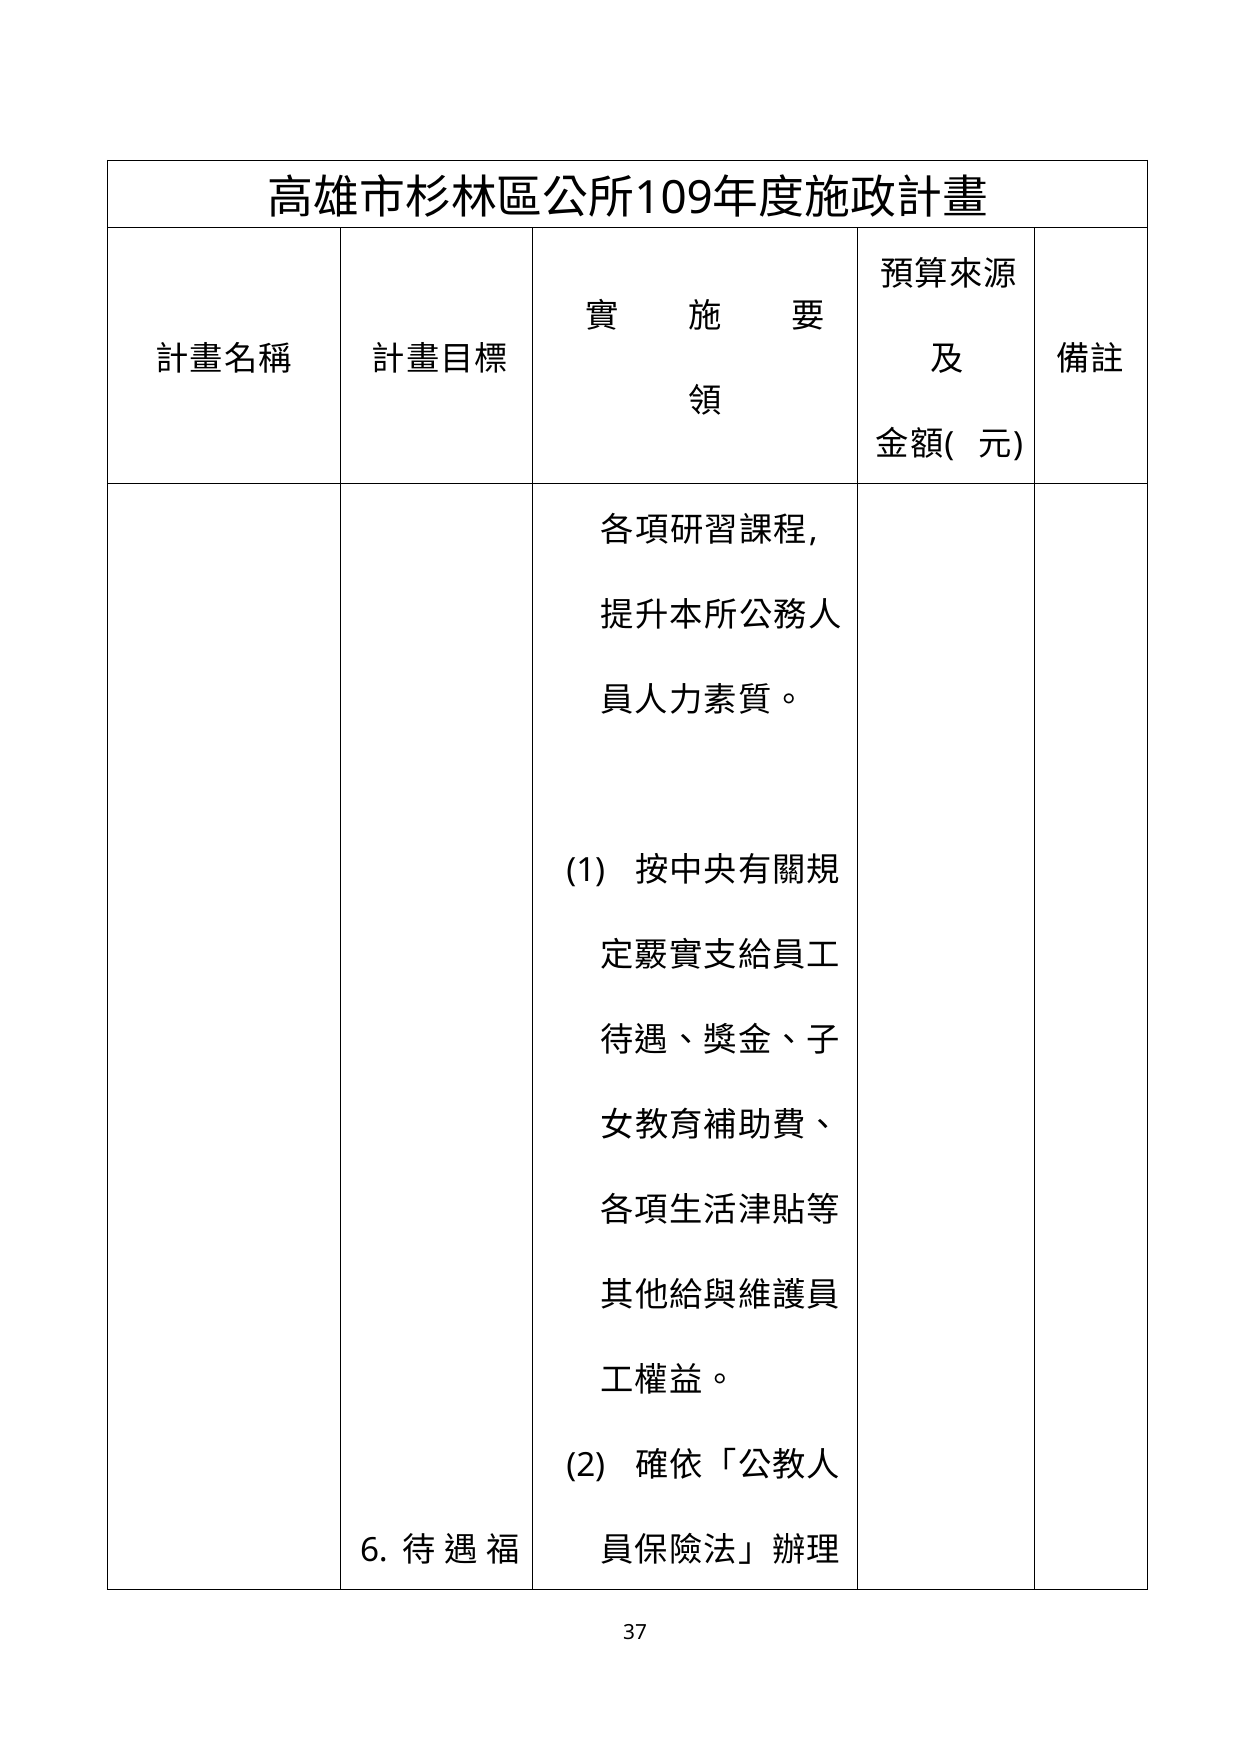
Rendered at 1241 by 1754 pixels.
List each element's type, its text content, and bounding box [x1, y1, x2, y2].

table_cell 預算來源及 金額(元) [858, 228, 1034, 483]
table_cell [1035, 484, 1147, 1589]
table_cell 備註 [1035, 228, 1147, 483]
table_cell 6.待遇福 [341, 484, 532, 1589]
table_cell 計畫目標 [341, 228, 532, 483]
table_cell (1)蒐集輿論反映資料，專人慎重處理，以達行政效率。 (2)機密案件依照規定辦理，以確保文書作業安全。 切實依照「高雄市政府文書處理實施要點」及有關法令規定，辦理公文收發、繕校工作。 依照「印信條例」及有關法令規定管理與使用印信。 設置專人，依照「高雄市政府文書處理實施要點」及有關法令規定辦理，使文卷案案可稽，並加強作業效率，提昇管理與應用功能。 (1)財產增減、移動登帳報告登記。 (2)財產增減月報、半年報、報廢表之編擬年統計表並定期(不定期)盤點清查。 （3）「市有財產管理系統」線上作業。 充實辦公廳設備，維護公共安全及營造優質洽公環境品質。 汰換及增購資訊硬、軟體設備，提升本所網路品質及資通安全。 (1)財產撥入接收捐送及購置之處理。 (2)財產之購置及營造請購單證簽辦與核定。 (3)財產之採購依據政府採購法相關規定辦理。 (4)採購驗收完畢後，採購單位將財產增加單、發票及有關文件，送會計單位查核確認後為財產之登記。 (1)房地產等不動產權登記。 (2)辦理一般產權責任簽證。 (3)房地產租借事項。 (4)一般財產租借事項。 (5)租借爭執處理。 (1)財產損毀及遺失之調查理賠事項。 (2)財產保護及修繕事項。 (3)擬訂消防防護計畫書，依規定進行消防編組，定期進行消防演練，期能落實火災、地震等災害預防。消防設備及飲水設備安全檢測。 (4)財產稅費及防護保險之處理。 (1)財產之報損、報毀或撥出之核定。 (2)辦理動產變賣標售事項。 (3)財產各項報表編報。 (1)車輛購置、贈與、移撥及報廢。 (2)車輛登記檢驗領照納稅事宜。 (3)車輛之保險事項。 (4)車輛之調派。 (5)油料與材料、工具報銷。 (6)車輛耗油量月報表之編造。 (7)車輛肇事之處理。 (1)車輛檢修報告及經費報銷。 (2)未合保養及修理事項之處理。 （1）依工友管理規定及勞動基準法辦理。 （2）依高雄市政府事務勞力替代措施推動方案及相關規定辦理。 (1)單位及人員清潔檢查工作。 (2)辦公處所佈置及調整建議。 (3)配合清除髒亂有關推行衛生清潔檢查工作。 (4)辦公廳內外環境之美化。 (5)辦公廳搬遷、計劃、進度、合約簽訂。 將拍賣案予以公告並及時依限將處理情形函復法院。 (1)編製年度物品購置概算。 (2)成躉採購之物品核定。 (3)辦理有關事務物品之採購。 (4)事務機械器具之保管養護。 (5)運動器材之保管養護。 (1)物品驗收後之處理。 (2)非消耗性物品之借用登帳。 (1)報廢物品之處理。 (2)物品收支月報。 (3)物品收支登帳。 (1)依據政府採購法規定辦理招標公告。 (2)開標結果之簽報。 每半年填報半年報表，每年填寫年報表送財政局備查。 現金(支票)出納保管，經常與各課室密切維繫協調，依法執行，收支隨時登記，數字力求正確無誤確實。 (1)協助各課室提出研究發展計畫以助益區政革新。 (2)依照研究單位或個人所提研究計畫呈報市府敘獎。 (1)切實執行稽催工作，掌握公文處理流程。 (2)加強實施本所訂定之「人民陳情案件作業流程處理期限」，以提高時效。 (1)上級交辦及重要業務列入追蹤管理。 (2)有關業務之協調與連繫。 (1)研擬下年度施政計畫先期作業，函報民政局審核後報府審議。 (2)擬訂下年度施政計畫草案報府審查並轉送市議會核備。 (1)賡續辦理本所為民服務平時考核工作。 (2)繼續實施「表揚績優地方人士實施要點」鼓勵提倡熱心公益者。 (3)與人民有關業務做到單一窗口櫃台化，達到一貫作業要求。 (4)規劃辦理以電話及通訊處理申請案件及簡化各項申請書表及其流程，以達到便民目的。 (5)舉辦為民服務工作人員講習及分組研討以提高素質。 (6)提供民眾便捷的各種意見反映管道。 (7)撰擬每年度為民服務工作績效報告。 (1)配合市府資訊中心戶役政電腦連線，持續推動辦公室自動化，並加強培訓區政資訊人員備用。 (2)申請資訊設備，推動辦公室自動化。 (1)人民陳情案件 均依規定追蹤列管,期限內辦妥以達便民措施。 (2)接獲人民訴願案即予列管，詳查處理情形，以合情、合理、合法的原則，慎重妥善處理。 (1)加強宣導國家賠償法相關條文。 (2)如有發生國家賠償事件依國家賠償法相關規定辦理國家賠償。 研究不適合實際之有關法規建議修訂或廢除。 (1)依「各機關職稱及官等職等員額配置準則」等規定檢討組織編制。 (2)推動策略性人力資源管理措施及落實顧客導向之人事服務，貫徹分層負責，權責劃分明確，公文流程縮短，發揮行政效能。 (1)依法組成本所甄審委員會，以公開、公平、公正辦理陞遷審議。 (2)職務出缺，除由現職人員陞補外，均申請分發考試及格人員，以貫徹考用合一政策，或依業務需要商調他機關現職人員。 (3)依法辦理本所公 務人員任免遷調及銓審作業。 依據「身心障礙者權益保障法」、「進用身心障礙人員作業要點」規定進用身心障礙人員。。 (1) 綜覈名實、信賞必罰，建立平時考核動態資料，作為考績獎懲及任免遷調之依據。 (2)依相關法令公正、公平辦理另予考績、年終考績及專案考績。對平時工作積極、業績優異或品德操守良好，有具體事蹟之人員予以激勵表揚。 (3)依照「行政院及所屬各機關公務人員平時考核要點」等相關法令加強勤惰管理，強化公務紀律，落實單位主管督導責任。 (1)加強推動「公務人員終身學習推動方案」、「各機關鼓勵公務人員積極學習英語具體措施」及「型塑學習型政府行動方案」,「推動公務人員數位進修計畫」等方案，派員參加各項訓練，培養公務人員創新觀念，提昇服務品質。 (2)鼓勵員工在職進修，積極參與各項研習課程,提升本所公務人員人力素質。 (1)按中央有關規定覈實支給員工待遇、獎金、子女教育補助費、各項生活津貼等其他給與維護員工權益。 (2)確依「公教人員保險法」辦理公務人員公保事宜。 (3) 依據「高雄市政府補助公教人員健康檢查作業規範」，推動公教人員健檢補助方案鼓勵員工參加健檢，並提供各合格醫院診所健檢資訊予同仁知悉。 (4)全民健康保險：依全民健康保險法及有關規定辦理公務人員及其眷屬全民健康保險。 (1)依規定辦理退休、撫卹、資遣案件，並購買獎牌、紀念品等贈送退休人員。 (2)主動宣導有關公務人員退休撫卹之相關權益事項。 (3)依規定實施退休人員照護事項。 (4)依規定核發月退休金、遺屬年金、月撫卹金及三節慰問金，充分照護退休、撫卹人員。 (5)按時繳納當月退撫基金費用；推動退休公務人員參與志願服務。 (1)切實執行差勤管理，對本所員工出勤，每月依規定實施不定期抽查維護辦公紀律。 (2)落實職務代理制度，建立職務代理人名冊，確實執行。 賡續建立或更新機關與個人資料，按時填送各項表報。 配合ecpa人事服務網路平台，賡續推動「人力資源管理資訊系統」（WebHR），並隨時異動更新，維持人事資料即時性與正確性。 加強實施員工參與及建議制度，以提升行政效率。利用集會等各種傳遞訊息方式，加強宣導性騷擾、性別歧視防治觀念及申訴管道，並依限填報相關資料參加市府推動性別主流化。 積極推動員工協助方案，提供符合同仁、主管及機關在工作上、生活上及健康上需求之服務措施。 依中央及地方政府預算籌編原則、高雄市總預算案歲出概算編製應行注意事項及高雄市總預算編製作業手冊及有關規定，就各業務單位工作計畫所需，核實編製年度歲入與歲出預算。 。 預算完成法定發布或核定保留程序後，依各機關單位預算執行要點及市府補充規定，參照各業務單位年度工作計畫進度，編製預算(保留)分配表函報本府主計處核定後付諸實施，並切實監督執行。 依各機關單位預算執行要點規定，執行年度預算時，如有合於中央及地方政府預算籌編原則所定得請求提出追加(減)預算情形者，得報請市府核准辦理；如有合於預算法第七十條各款情事且經檢討年度預算相關經費確無法容納，得申請動支第二預備金；另依高雄市政府動支災害準備金作業要點規定，及時辦理動支災害準備金作業。 (1)經費動支簽核應與預算編列用途相符;預算執行應與計畫進度相合，如有落後，促請業務單位注意檢討改進。 (2)採購計畫應依政府採購法及相關子法規定程序辦理。 (3)健全財務秩序，加強財務內控，除嚴格審核各項收支憑證外，不定期實施現金、票據與證券查核等。 (4)依據簿籍按月編製會計月報;上半年編製半年結算報告，按年編製年度會計報告。 (5)各項支付案件依法審核，除採購卡給付項目外，儘速隨到隨辦，完成支付手續。 (1)辦理區公所應辦公務統計業務及執行情形之檢討。 (2)辦理各類公務統計報表之審核與管理。 (3)編製區政統計總報告。 (4)辦理公務統計報表內部稽核。 (5)配合及協調辦理各項統計調查工作。 (6)兼(協)辦統計調查人員之遴選與聯繫。 選定易滋弊端業務項目辦理業務稽核，先期發掘業務缺失並提出改進措施。 透過各種會辦案件或召開政風座談會及執行專案訪查，研提業務興革建議，提昇機關廉能形象。 聘請具法律素養之專家、學者，利用各種集會場所講解端正政風、防制貪瀆相關法令，增進員工法律常識。 檢討本所「無效率不便民」之行政規章，並透過廉政會報及主管會報適時修正，以提昇行政效率及消弭貪瀆成因。 主動發掘員工廉能事蹟，簽報首長公開表揚或獎勵，樹立公務員優良典範。 利用各種集會場所及透過媒體、網路宣導相關政風法令及鼓勵民眾勇於檢舉貪瀆不法。 辦理政風實況問卷調查，以瞭解本所政風實況，作為改善政風，策進預防貪瀆不法之參考。 (8) 依據「高雄市政府員工廉政倫理規範」暨本府準用「行政院及所屬機關機構請託關說登錄查察作業要點」妥處相關案件，並依規定登錄建檔。 (9)主動配合業務單位活動加強辦理反貪、反詐騙及消費者保護等宣導作為。 加強公務機密維護宣導工作。 實施定期與不定期機密維護檢查，發現缺失立即簽請改進。 定期辦理公務文書資料密等變更註銷作業。 針對重要行政會議及採購底價等易滋洩密事項或有關國家安全、國家利益事項，協調策訂嚴密專案保密措施，杜絕洩密情事。 加強洩密資料蒐報及查處。 協助機關推動資訊使用管理稽核，配合資安演練，機先消弭資安事件，有效確保機關資訊安全。 實施定期與不定期預防措施安全狀況檢查，發現缺失立即簽請改善。 依據本所門禁管理安全措施確實辦理並配合保全公司，加強巡邏查察，以確保機關安全。 配合春安、十月慶典或專案期間安全維護會報，落實安全維護功能。 依據「高雄市政府及所屬各機關處理人民陳情案件要點」及「高雄市政府處理民眾抗爭事件處理程序及聯繫作業要點」有關規定，協調主管單位妥處民眾集體陳情案件，加強重大偶突發或危安事故之預警資料蒐報，並於事件發生1小時內，通報上級機關。 蒐集違反國家安全法第2條之1情事及有關危害國家安全及影響國家利益之資料，提供調查機關處理。 加強查察員工品德生活違常、行政缺失等情事，審慎研析案情，以發掘貪瀆不法。 對易滋弊端之業務，如採購案件，積極發掘，查處貪瀆不法案件。 依據行政院頒「獎勵保護檢舉貪污瀆職辦法」，受理各類檢舉案件，並依法審慎處理。 依據總統副總統選舉罷免法暨公職人員選舉罷免法及相關規定辦理。 高雄市里區域調整暨鄰編組辦法規定，要求各里辦公處擬訂年度工作計畫報區公所審核，並注意其執行績效，適時加以考核。 召開里業務聯繫會報，報告業務狀況、檢討改進里行政工作之推行及彙集建議案作妥切之處理。 特優里鄰長就現任且 無不良事蹟者，依規定程序及名額提經區務會議通過後報請市政府頒獎表揚。 結合轄內各單位整體力量，推動地方建設，提高服務品質。 (1)依據高雄市政府民政局訂頒之「高雄市里幹事服勤要點」辦理。 (2)訪問目的為瞭解里民一般狀況，發現困難問題主動為其服務。 (3)適時整理戶長資料之異動，並將訪問結果登記在戶長資料卡。 (4)為強化里幹事之勤，由民政課長及督導考核小組分定期與不定期方式赴里督導，並填訪查表送區長核閱，區長並作重點督導。 舉行里幹事工作會報，由各課室主管，提示工作事項，著重工作檢討、疑難問題之解決，並作成紀錄送區長核閱。 擬訂鄰長講習計畫，以溝通作法，促進政令之推行。 (1)擬訂鄰長參訪各項建設活動計畫及參加注意事項。 (2)調查參加參訪各項建設活動人數。 (3)依照計畫分梯次執行。 里鄰長於任期內死亡者，發給1次喪葬補助暨遺族慰問金，其標準如下： (1)里長：2萬元。 (2)鄰長：1萬5仟元。 每位鄰長每人每月2,000元交通費。 每位里鄰長每人每月240元。 依據全民健康保險暨相關規定辦理。 (1)要求里幹事鼓勵並宣導轄內市民自動自發(反映)改善市容。 (2)依據「高雄市政府改善市容查(通)報實施要點」辦理，對改善市容案件儘速填寫查(通)報，逕送業務有關機關辦理，並轉報市府處理。 在轄區內如有發現廢棄車輛，要求各里幹事及時查報並函轉警察單位辦理。 (1)勸導農曆7月普渡及同一主神祭典在同一天舉行。 (2)宣導中元節配合集中焚化紙錢。 (3)執行祭典拜拜節約不赴宴、不宴客，公務員率先倡導力行。 (1)組織改善民俗勸導小組勸導民眾實踐節約。 (2)勸導市民參加集團「婚禮」力求節約，不舖張。 利用各種集會(里民大會及寺廟基層會議)時宣導。 (1)利用各種集會，廣予宣導調解功能。 (2)及時召開調解委員會議調解糾紛。 每月第二週週六服務區民 不定期清查、訪視轄區內未登記之寺廟、教會(堂)，積極輔導辦理登記。 (1)加強財務稽核。 (2)輔導健全組織。 (3)掌握動態，出席各項會議。 (4)加強溝通互動、協助解決各項疑難問題。 輔導節約祭典費用，興辦公益慈善活動，以彰顯宗教慈悲濟世、教化社會、造福人群之精神。 (1)輔導祭祀公業土地派下提出祭祀公業土地登記。 (2)核發祭祀公業派下員證明。 配合宣導公告土地現值相關事宜。 (1)依耕地三七五減租條例、高雄市耕地租約登記自治條例及相關法令規定辦理耕地租約續訂、變更、終止、註銷、更正等事項。 (2)依耕地三七五租約清理要點及相關法令規定清理耕地三七五租約，遇有租約資料與實情不符部分，則後續依有關規定辦理。 (3)對於訂有三七五租約者，隨時與地政事務所聯繫依異動情形（例如終止租約、徵收、重劃、重測、分割、合併）釐正租約登記簿冊。 (1)依耕地三七五減租條例、高雄市政府及各區公所耕地租佃委員會設置要點、高雄市各級耕地租佃委員會調解調處須知等關法令規定辦理耕地租佃爭議調解。 (2)審查租佃爭議調解申請案之資格與附繳證件，並於調解前先實地勘查土地使用現況。 (3)調解會議決議內容應具體明確，會議紀錄（含筆錄）應報市府備查。 (4)經調解成立案件函報市府耕地租佃委員會發給證明書，調解不成立案件移請市府耕地租佃委員會調處。 (5)如遇天災時，召開耕地租佃委員會，勘查歉收情形，並議定減租辦理，陳報市府。 召開租佃委員會辦理。 配合非都市土地使用管制規則第5條規定，查報違反非都市土地使用管制。 (1)召開「強迫入學委員會」，執行強迫入學條例施行細則有關規定事項，並隨時追蹤中輟通報學生，執行強迫入學規定。 (2)適時調查區內學齡兒童，確實審核戶籍資料，並依學區劃分填送入學通知單。 (3)配合各校輔導休學或中輟之學生，繼續完成9年國民教育 (1)加強配合推行莊敬自強端正禮俗宣導。 (2)適時配合舉辦各種社教活動。 (3)洽請社團寺廟舉辦有意義的文教活動。 (4)加強宣導守法觀念，鼓勵社區自主精神意識，以塑造優質環境，培養居民認同感。 （5）辦禮春秋季藝文活動及國語文競賽。 (1)協助衛生單位推行醫療保健及公共衛生工作。 (2)鼓勵市民按時接受各項疫苗接種。 (1)每月定期召開登革熱區級防疫指揮中心會議，建立跨單位合作機制。 (2)輔導各里成立環境整頓或環境改造相關工作之志工隊。 (3)規劃辦理里鄰長登革熱研習會及社區民眾登革熱衛教宣導。 (4)請里幹事查報各轄區破損空屋並函報各權管單位。 (5) 每里成立「里登革熱防治小組」，每週反登革熱日動員巡查環境，參與里民衛教宣導。 (6)協調各權責機關根本處理轄區內積水地下室、破損空屋、髒亂空地、廢輪胎廠、回收場、陽性水溝、大型隱藏性孳生源。 (7)落實大雨後48小時七大列管點複查及登革熱防治工作。 (1)流感大流行時， 配合衛生單位執行轄區臨時集中收治隔離場所防治措施。 (2)利用各種集會協助宣導市民接種流感疫苗及流感防治措施。 (1)協助宣導預防食品中毒5原則：要洗手、要清潔、要生熟食分開、要徹底加熱、要低溫保存。 (2)協助宣導民眾均衡攝取各類新鮮食物，減少因攝取大量單一食物而提高特定汙染物質之風險。 (1) 每年主動連繫衛生單位(各區衛生所或衛生局)媒合講師，針對所轄里長、里幹事辦理至少一小時自殺防治守門人教育訓練課程，落實守門人功能，里長與里幹事分計各達轄區里數80%以上，並逐年調升至100%。 (2)利用行政資源及各項集會協助推動安心專線：「800788995」。 落實社區內自殺高風險個案之發掘、關懷、轉介及通報。 (1)針對社區網絡內里長、里幹事辦理菸、酒、毒品防制宣導課程，以增進防制知能，建立社區藥物濫用防制網絡，提升預防成效。 (2)協助宣導「酒癮治療服務方案」與醫療院所合作，提供酒癮治療服務並補助醫療費用。 (3)協助宣導24小 時不打烊免付 費戒毒成功專 線 0800-770-885， 戒菸專線 0800-636-363 及「室內公共場 所、室內三人以 上工作場所及 大眾運輸工具 內全面禁止吸 菸，違者將罰鍰 2千至1萬元」)。 配合參加衛生單位辦理針對社區網絡內里長、里幹事社區(疑似)精神病患辨識及護送就醫技巧訓練。 (1)於跑馬燈或LED 看板播放「檳榔 子本身就是致 癌物，即使不加 紅灰、白灰、荖 花、荖葉等添加 物，嚼它就是會 致癌」及「政府 提供免費子宮 頸癌、乳癌、大 腸癌、口腔癌四 項癌症篩檢，符 合篩檢資格民 眾請洽各區衛 生所。 (2)協助衛生所辦理社區到點設站癌症篩檢工作。 (1)協助「弱勢個案就醫補助」宣導。 (2)協助開立弱勢認定標準證明文件。 召開推行會報及檢討會。 加強各社區、機關學 校環境清潔綠美化。 （1）加強社區共共衛生設施及家戶衛生教育。 （2）資源回收及垃圾減量。 （3）廚餘回收再利用。 (1)依據內政部國防部函頒「民防團隊編訓服勤實施規定」辦理。 (2)本區民防團、分團經常檢討。 依上級規定辦理。 遵照上級所頒演習計畫及規定辦理。 調查戰時可動員人力、物力，隨時掌握動員及徵購徵用。 （1）運用民間及學校力量協助維持交通安全。 （2）人口密集處逐年增設消防栓，以加強防火設施。 (1)依據市府年度動員分類執行計畫策訂本區動員執行計畫。 (2)辦理動員之協調、訓練與演習工作。 (1)配合辦理原住民微型經濟活動貸款、專門人才獎勵、購屋補助、整修建住宅補助及綜合發展基金貸款、國宅配售、法律服務、協助解決生活上所遭遇之困境，使其獲得實質之照顧。 (2)積極鼓勵原住民青年參加職業訓練，習得一技之長，提升生活水準。 (3)宣導原住民登記族別，提升族別註記率。 (4)輔導原住民加入全民健康保險、國民年金，保障醫療權益。 (5)輔導原住民繳納國民年金。 （1）辦理慶祝全國客家日活動。 （2）辦理客庄民俗節慶、客家產業等特色活動。 （3）營造客庄聚落環境風貌。 （4）成立客語推行委員會，協助轄區推動客語教學及客家文化活動。 (1)依轄區特性舉行防火防災(防颱、防震)宣導。 (2)印製相關防火宣導資料、標語實施里鄰宣導。 (3)利用里民大會及鄰長會議宣導居家防火、用電安全等防災宣導。 (4)輔導市民自行購置維護滅火器等消防器材及裝設照明及監視錄影設備。 (1)依據「高雄市地區災害防救計畫」及災害防救法相關規定辦理。 (2)配合「市級災害應變中心」之成立，於內部成立「緊急應變小組」，執行「災害應變中心」交付之各項災害防救任務。 (3)執行災情查報任務，並將災情彙整定時回報「災害應變中心」。 (4)整合災害防救相關業務，並由專人辦理。 (1)依據文化資產保存法相關規定辦理。 (2)協助古蹟、歷史建築提報。 (3)文化資產突發事件緊急通報。 (1)協助市政府調集役政人員，辦理役政人員在職訓練。 (2)依據規定辦理本區內兵要地誌調查。 (1)辦理役男兵籍調查及因戶籍遷出(入)之役男除、列額異動管理。 (2)辦理役男徵兵檢查體檢等事宜。 (3)辦理役男軍種、兵 科、籤號抽籤事宜 ，以確定其所徵集 之軍種及順序。 (4)辦理常備兵、補充兵、及替代役徵集入營事宜。 (5) 辦理役男申請變 更體位複檢、體位 未定複檢等事宜。 (6)辦理在學學生因 故休、退學之緩徵人員處理等事宜。 (7)為役男條件符合 者，依規定辦理延 期入營事宜。 (8)依規定辦理妨害 兵役案件及行方 不明役男查察，並 會請戶政所、警察 局、境管局等單位 ，協助查案。 (9)將本區就讀軍、 警校 之學生列名 管理及註記，若因 故未就讀，則納入 徵處。 (10)辦理役種區劃 、提前退伍申請及 禁、免役案件處理 。 (11)受理役男替代 役申請及出國請申 請各項業務。 (1)辦理服兵役役男家屬生活扶助各項業務。 (2)辦理服兵役役男列級家屬各項生育及喪葬補助事宜。 (3)協助推行役政有功人員表揚。 (4)配合上級兵役宣導、在營軍人死亡之遺族家屬妥善照顧及異動。 (5)辦理服兵役役男列級家屬醫療及全民健保補助。 (1)辦理後備軍人異動管理、緩召業務。 (2)線上歸鄉報到清查及更正、輔導就業、在職訓練等工作。 (3)協助高雄市後備指揮部辦理後備軍人教育及點閱召集。 (4)受理後備軍人退伍令遺失或破損補換發、轉免役等各項申請事宜。 (1)依照替代備役男管理作業規定辦理異動連繫掌握替代役備役動態，辦理退停役列管作業。 (2)依照替代役備役男管理規定，辦理替代役備役役男轉、免、回、除、禁役作業。 (1)系統維護管理 (2)系統財產之管理 依據農業用地作農業設施容許使用審查辦法辦理。 受理區民申請，檢證勘查，並依據「農業用地作農業使用證明認定」審查，符合後由本所核發證明書。 （1）維護農民福祉 及生態環境，遵 照上級政府訂 頒計畫辦理確 保糧食供需平 衡。每年分為一 期作及二期作 下里受理、勘查 與編造清冊。 （2）稻田多元利用 -種植景觀綠肥 ，美化市容。 打造高產值有機養生精緻農業。 （1）依規定設置農情田間調查員分區、分段調查，彙整查報資料力求準確以供上級分析。 (2)每月份執行各花卉、雜糧及蔬菜等作物產量預測。 (1)天然災害發生期間，由本所查報災情，並立即速報給上級以作即時之應變。 (2)如經農委會公告本市達到農業天然災害現金救助區，則本所成立工作小組啟動現金救助工作，受理申報、現場勘認與編造清冊等業務。 加強輔導農民農藥使用安全，對農作物病蟲害有效防治及農藥殘留。另配合上級政府辦理滅鼠工作，以防鼠害。 提高農地利用價值輔導農民以科技方法協助農業生產俾增進農業生產力，提高農民所得。 (1)山坡地違規使用查報取締管理。 (2)山坡地保育利用宣導。 (3)衛星影像變異點查報。 於每年5至9月實施檢測工作，並依下列辦法受理申請： (1)平地造林依照行政院農業委員會訂定「平地造林直接給付及種苗配撥實施要點」，確實執行。 (2)山坡地造林依照行政院農業委員會與行政院原住民族委員會訂定「獎勵輔導造林辦法」辦理。 （1）依規定每月調 查區內魚塭放 養量及收穫量 作為產銷輔導 資料。 （2）陸上魚塭養殖 漁業登記證之 申請業務。 配合市府訂定計畫辦理調查作業。 (1)依據「查編與農業經營不可分離土地作業要點」辦理。 (2)受理申請期間為每年五月一日至五月三十一日；實地會勘時間為每年六月一日起至六月三十日止；並於每年七月三十一日前造冊。 依據「農耕用機器設備及農地搬運車使用免徵營業稅燃料用油作業須知」及「農業機械使用證申請及發證須知」辦理執行。 從葫蘆種植、雕刻、運用行銷、開發市場及創造商機。 協助執行颱風災害復建工程。 依據新制定高雄市市區道路管理自治條例及102年6月7日「『區公所與各局處業務待釐清事項』會議紀錄」6公尺以下道路及其附屬設施由區公所負責改善養護。 辦理各植樹綠化道路之養護工程。 核發都市土地使用分區證明書。 (1)建請市政府清疏區內各區域排水圳,促使排水暢通。 (2)建請市政府整治或清疏區內野溪,改善淤積問題以利排水。 (3)中小排水（一般排水）管理、新建、修建及計畫提報。 (1）雨水下水道管理、新建、修建及計畫提報。 (2）高雄市政府委託辦理事項 （3）道路側溝新建、修建及計畫提報。 (4)災修工程案件提報。 辦理高屏溪水質水量保護區水源保育與回饋計畫事項 (1)協助核發無自用農舍證明書。 (2)違章建築查報,請高雄市政府依法拆除違建物。 於每年6月1日至7月10日協助高雄市政府經濟發展局辦理轄內工廠校正及營運調查，以便掌握工廠營運實況及其家數。 配合市府執行本市商品標示抽查。 （1）配合財稅相關 單位辦理各項 稅務宣導。 （2）財產稅（房屋 稅、地價稅）補 單事宜。 (1)辦理中低收入老人生活津貼。 (2)辦理中低老人暨身心障礙者特別照顧津貼。 (3)辦理重陽節敬老活動暨禮金發放。 (4)受理優惠記名卡的申請。 （5）辦理設籍本市1年且年滿65歲以上老人參加全民健保自付額補助及核退事宜。 (6)結合社區資源宣導「老人免費裝假牙」政策。 (1)辦理身心障礙證明製作相關業務。 (2)身心障礙者健康保險保險費補助。 (3)辦理各項身心障礙者生活補助、生活輔助器具費用及日間照顧及住宿式照顧費用補助。 (4)輔導身心障礙者減免汽車牌照稅及申報綜合所得稅,享有身心障礙者特別扣除額。 (5)身心障礙者就業服務、職業訓練宣導。 (6)辦理中低老人暨身心障礙者特別照顧津貼。 (7)辦理身心障礙者優惠記名卡的申請。 (1)辦理弱勢單親家庭子女生活、教育補助申請，經調查、核定後，列冊補助。 (2)受理特殊境遇家庭緊急生活扶助與子女生活津貼、托育津貼及教育補助證明等之申請審核及核定。 (3)受理弱勢家庭兒童及少年緊急生活扶助申請與初審，函送社會局複審及核定。 （4）辦理育有未滿二歲兒童育兒津貼。 (5)受理特殊境遇家庭身分證明之申請審核。 (6)受理設籍前新住民遭逢特殊境遇之家庭扶助之申請審核及核定。 (7)辦理弱勢兒童及少年生活扶助之申請審核及核定。 (8)受理弱勢兒童及少年醫療補助之申請與初審，送社會局複審、核定。 區公所里幹事及其他執行兒童及少年福利業務人員，於辦理經濟扶助案件審核或執行社會救助等業務時，應主動關懷轄內兒童及少年，發現符合兒童及少年保護者應立即通報社會局。 (1)輔導社區會務財務功能健全。監督並輔導社區生產建設基金之運用與管理並定期（一年）查核存款情形。 (2)推展社區工作業務。 (3)督導社區確實辦理成果維護。 (4)輔導社區發展協會注重在地人才培力，促進永續經營。 (5)輔導社區發展協會推行社區福利服務。 (6)協助社區建立在地特色。 （1）結合社區資源宣導長期照顧服務。 （2）協助發掘及通報社區有長期照顧需求個案至本市長期照顧管理中心。 (3)協助盤點轄區內的社區閒置空間，轉型設置長照服務使用。 協 協助衛生所結合社區組織、團體共同推動社區健康營造。 (1)辦理低收入戶、中低收入戶暨各項社會福利事項申請。 (2)積極輔導低收入戶、中低收入戶就業自立。 (3)結合民間慈善資源辦理寒冬送暖，加強對低收入戶及中低收入戶家庭之照顧。 (1)辦理經濟弱勢傷病醫療、看護費用補助。 (2)辦理低收入戶及中低收入戶第五類福保身分納保業務。 辦理生活陷困之中低收入戶及低收入戶及經濟弱勢民眾急難救助申請，並評估層轉衛生福利部申請救助。 (1)依災害救助相關規定核發救濟金。 (2)建立救災物資及儲備作業機制，暢通災害期間救災物資調動管道。 (3)整備充實災害收容救濟站，辦理災害期間災民收容安置作業 配合上級政策落實全民健保工作。 依據國民年金法辦理被保險人所得未達一定標準資格辦理申請案件之受理、審核及年度總清查工作。並辦理欠費保險人訪視工作及地區性宣導活動等事項。 配合勞政單位宣導就業相關資訊。 （1）訂定各項慶典活動計畫。 （2）召集籌備會研討活動內容，熱烈慶祝各項慶典節日。 （3）表揚模範父親及母親活動。 (4)辦理重陽敬老活動。 配合市政府舉辦各 項體育活動，增進國 民強健體魄、身心健 康。 (1)專人辦理國民體 育業務。 (2)配合體育署及本 市推展全民運動 政策，規劃主、 承辦體育活動、 輔導及推動區內 社會團體辦理體育活動。 [533, 484, 857, 1589]
table_cell 實 施 要 領 [533, 228, 857, 483]
table_cell 壹、一般行政 一、秘書室業務 (一)文書檔案管理 (二)庶務（財產、廳舍）管理 (四)出納管理 (五)研考業務 （六）法制業務 二、人事業務 人事管理 三、主計業務 (一)歲計 (二)會計 (三)統計 四、政風業務 區公所業務 民政業務 公職人員選舉 健全基層組織 里幹事服勤管理 (四)里鄰長福利及講習 (五)改善市容查(通)報 (六)改善民俗 (七)調解業務 (八)宗教業務 (九)祭祀公業申請案件之處理 (十)地政業務 (十一) 國民教育 (十二) 社會教育暨家庭教育 (十三) 醫療防疫保健 (十四) 民防組訓 (十五) 動員應變業務 (十六) 原住民生活輔導 （十七） 客家業務 (十八) 災害防救 (十九) 文化資產相關事宜 (二十) 役政業務 二、農業業務 （一）農地 管理 （二）農業推廣與糧食生產調查 （三）水土保持 （四）林務 管理 （五）畜水產業務 （六）其他 三、經建業務 (一)各項工程管理 (二)都市計畫 (三)水利業務 (四)建築管理 (五)工廠校正暨營運調查 (六)商品標示抽查 （七）稅務工作 四、社政業務 (一)社會福利 (二)社區發展管理 (三)社會救助 （四）社會運動 (五)全民運動 [108, 484, 340, 1589]
table_header 高雄市杉林區公所109年度施政計畫 [108, 161, 1147, 227]
table_cell 計畫名稱 [108, 228, 340, 483]
table_cell [858, 484, 1034, 1589]
